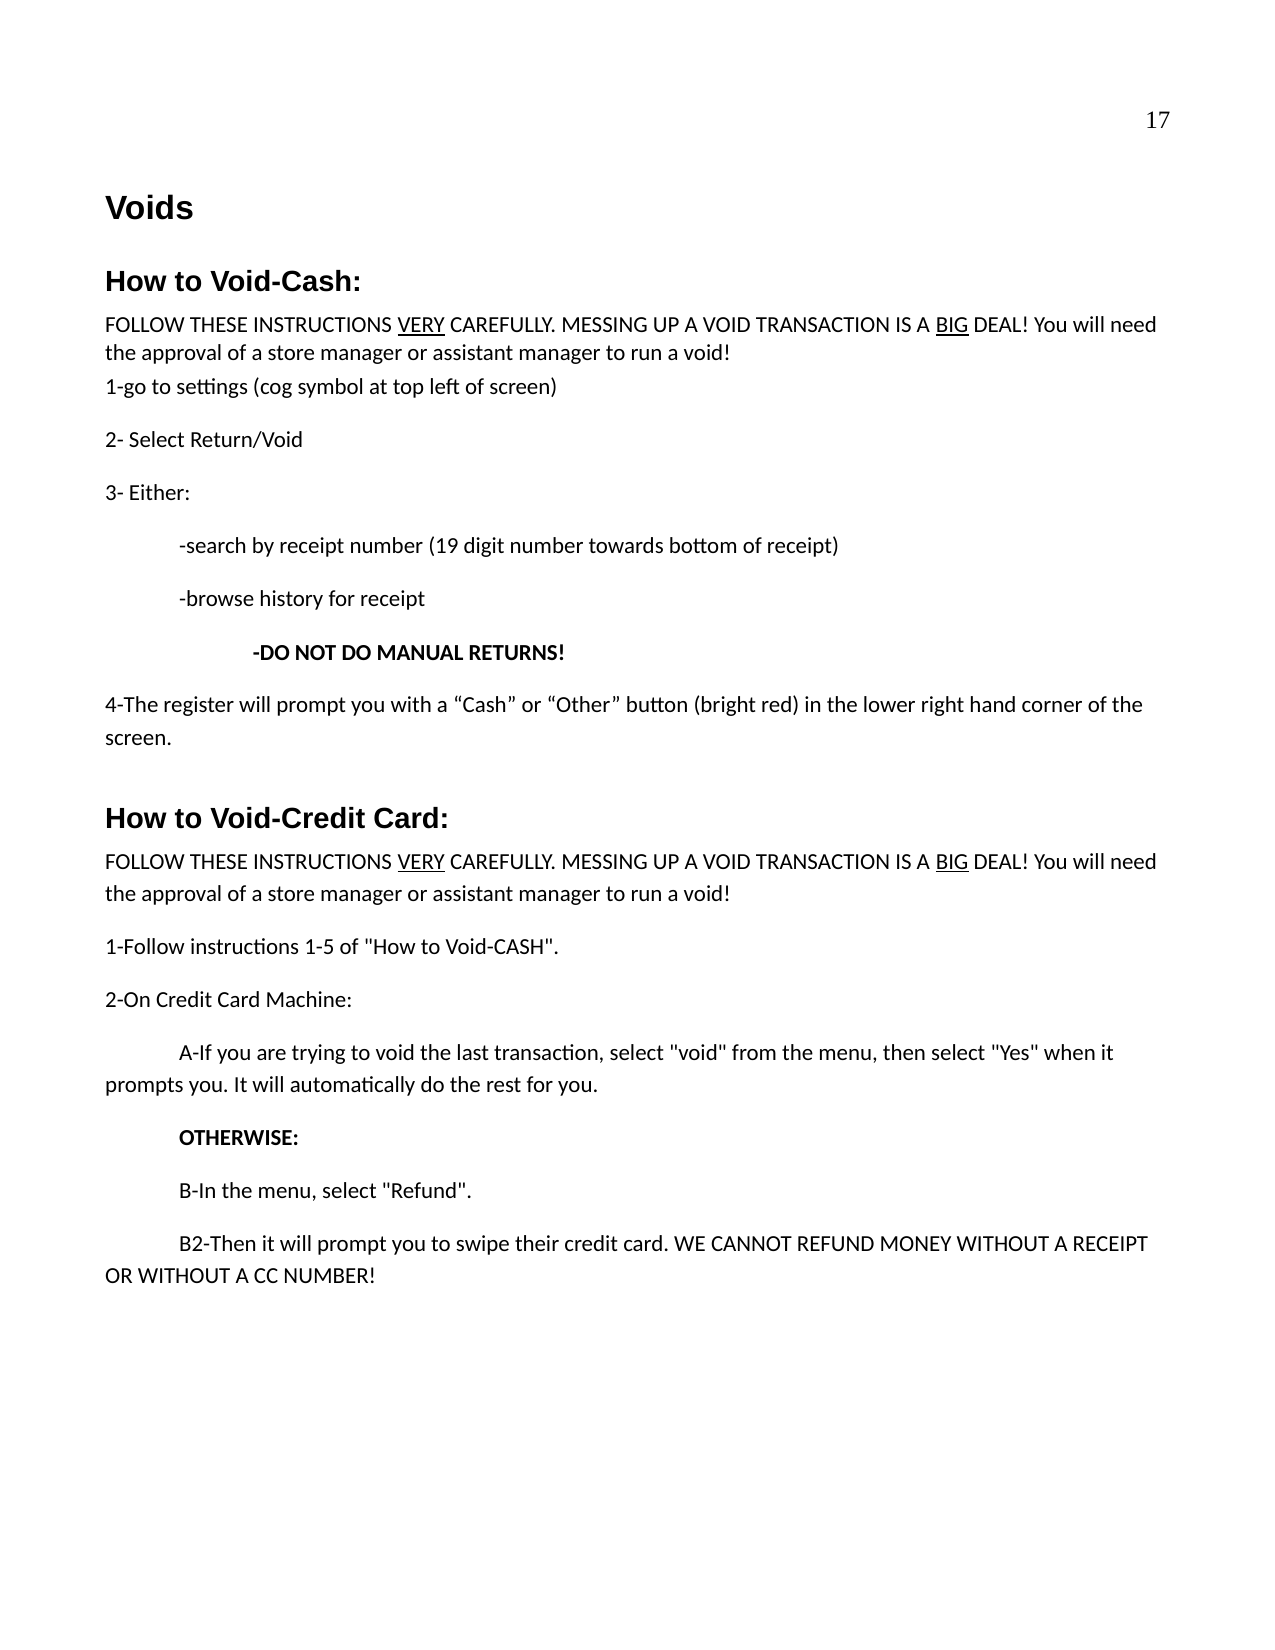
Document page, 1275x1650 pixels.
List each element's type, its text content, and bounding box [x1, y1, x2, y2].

subtitle How to Void-Cash: [105, 264, 1170, 298]
text -search by receipt number (19 digit number towards bottom of receipt) [105, 532, 1170, 559]
text 2-On Credit Card Machine: [105, 985, 1170, 1013]
text 1-Follow instructions 1-5 of "How to Void-CASH". [105, 932, 1170, 960]
text FOLLOW THESE INSTRUCTIONS VERY CAREFULLY. MESSING UP A VOID TRANSACTION IS A BIG DEAL! You will need the approval of a store manager or assistant manager to run a void! [105, 310, 1170, 366]
text OTHERWISE: [105, 1123, 1170, 1151]
text B-In the menu, select "Refund". [105, 1176, 1170, 1204]
text FOLLOW THESE INSTRUCTIONS VERY CAREFULLY. MESSING UP A VOID TRANSACTION IS A BIG DEAL! You will need the approval of a store manager or assistant manager to run a void! [105, 847, 1170, 907]
text A-If you are trying to void the last transaction, select "void" from the menu, then select "Yes" when it prompts you. It will automatically do the rest for you. [105, 1038, 1170, 1098]
text B2-Then it will prompt you to swipe their credit card. WE CANNOT REFUND MONEY WITHOUT A RECEIPT OR WITHOUT A CC NUMBER! [105, 1229, 1170, 1289]
text 2- Select Return/Void [105, 426, 1170, 453]
subtitle How to Void-Credit Card: [105, 801, 1170, 834]
text 3- Either: [105, 478, 1170, 507]
text -DO NOT DO MANUAL RETURNS! [105, 638, 1170, 666]
text 1-go to settings (cog symbol at top left of screen) [105, 372, 1170, 401]
text -browse history for receipt [105, 584, 1170, 613]
text 4-The register will prompt you with a “Cash” or “Other” button (bright red) in the lower right hand corner of the screen. [105, 691, 1170, 751]
subtitle Voids [105, 188, 1170, 227]
